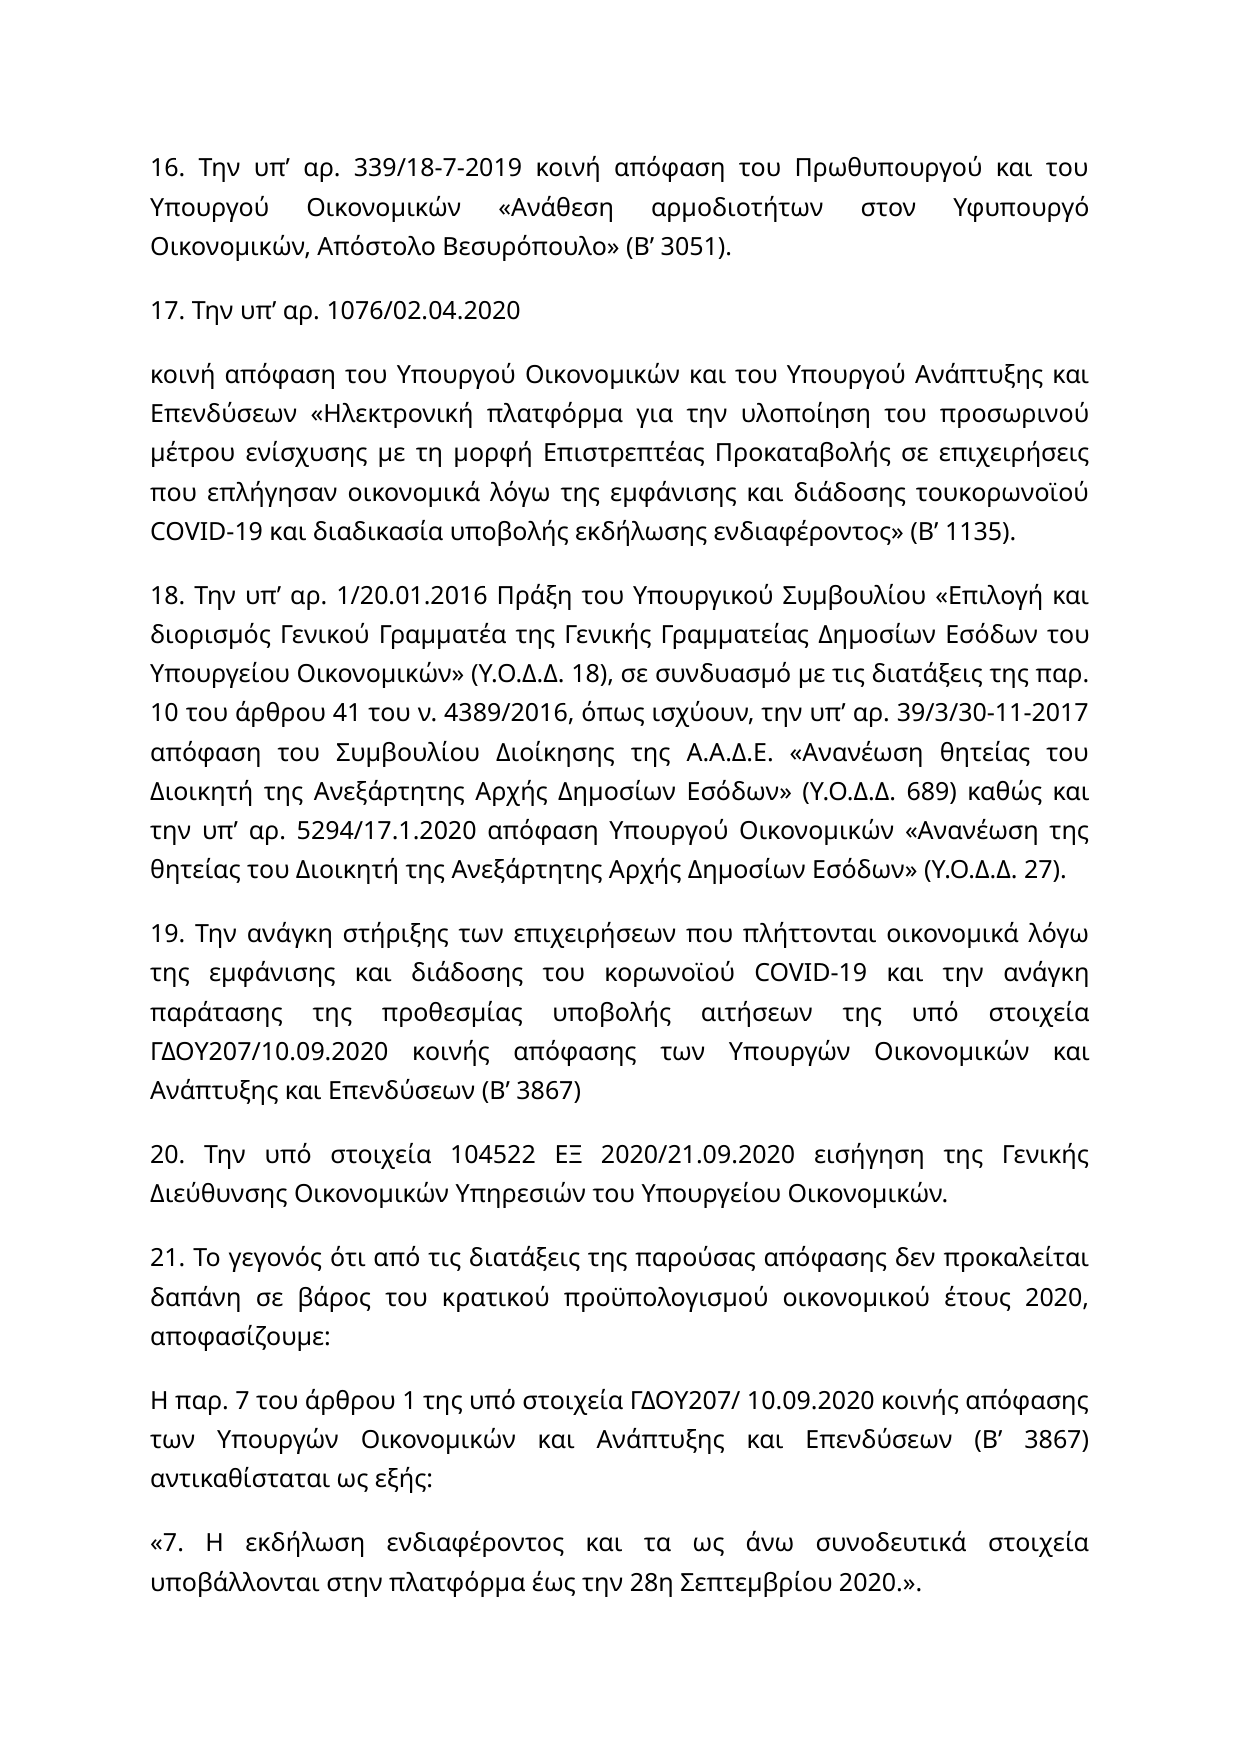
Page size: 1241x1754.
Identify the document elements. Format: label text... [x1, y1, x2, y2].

text «7. Η εκδήλωση ενδιαφέροντος και τα ως άνω συνοδευτικά στοιχεία υποβάλλονται στην πλατφόρμα έως την 28η Σεπτεμβρίου 2020.». [150, 1525, 1090, 1598]
text 16. Την υπ’ αρ. 339/18-7-2019 κοινή απόφαση του Πρωθυπουργού και του Υπουργού Οικονομικών «Ανάθεση αρμοδιοτήτων στον Υφυπουργό Οικονομικών, Απόστολο Βεσυρόπουλο» (Β’ 3051). [150, 150, 1090, 262]
text 20. Την υπό στοιχεία 104522 ΕΞ 2020/21.09.2020 εισήγηση της Γενικής Διεύθυνσης Οικονομικών Υπηρεσιών του Υπουργείου Οικονομικών. [150, 1137, 1090, 1210]
text Η παρ. 7 του άρθρου 1 της υπό στοιχεία ΓΔΟΥ207/ 10.09.2020 κοινής απόφασης των Υπουργών Οικονομικών και Ανάπτυξης και Επενδύσεων (Β’ 3867) αντικαθίσταται ως εξής: [150, 1382, 1090, 1495]
text κοινή απόφαση του Υπουργού Οικονομικών και του Υπουργού Ανάπτυξης και Επενδύσεων «Ηλεκτρονική πλατφόρμα για την υλοποίηση του προσωρινού μέτρου ενίσχυσης με τη μορφή Επιστρεπτέας Προκαταβολής σε επιχειρήσεις που επλήγησαν οικονομικά λόγω της εμφάνισης και διάδοσης τουκορωνοϊού COVID-19 και διαδικασία υποβολής εκδήλωσης ενδιαφέροντος» (Β’ 1135). [150, 357, 1090, 547]
text 18. Την υπ’ αρ. 1/20.01.2016 Πράξη του Υπουργικού Συμβουλίου «Επιλογή και διορισμός Γενικού Γραμματέα της Γενικής Γραμματείας Δημοσίων Εσόδων του Υπουργείου Οικονομικών» (Υ.Ο.Δ.Δ. 18), σε συνδυασμό με τις διατάξεις της παρ. 10 του άρθρου 41 του ν. 4389/2016, όπως ισχύουν, την υπ’ αρ. 39/3/30-11-2017 απόφαση του Συμβουλίου Διοίκησης της Α.Α.Δ.Ε. «Ανανέωση θητείας του Διοικητή της Ανεξάρτητης Αρχής Δημοσίων Εσόδων» (Υ.Ο.Δ.Δ. 689) καθώς και την υπ’ αρ. 5294/17.1.2020 απόφαση Υπουργού Οικονομικών «Ανανέωση της θητείας του Διοικητή της Ανεξάρτητης Αρχής Δημοσίων Εσόδων» (Υ.Ο.Δ.Δ. 27). [150, 577, 1090, 886]
text 19. Την ανάγκη στήριξης των επιχειρήσεων που πλήττονται οικονομικά λόγω της εμφάνισης και διάδοσης του κορωνοϊού COVID-19 και την ανάγκη παράτασης της προθεσμίας υποβολής αιτήσεων της υπό στοιχεία ΓΔΟΥ207/10.09.2020 κοινής απόφασης των Υπουργών Οικονομικών και Ανάπτυξης και Επενδύσεων (Β’ 3867) [150, 916, 1090, 1107]
text 17. Την υπ’ αρ. 1076/02.04.2020 [150, 292, 1090, 327]
text 21. Το γεγονός ότι από τις διατάξεις της παρούσας απόφασης δεν προκαλείται δαπάνη σε βάρος του κρατικού προϋπολογισμού οικονομικού έτους 2020, αποφασίζουμε: [150, 1240, 1090, 1352]
